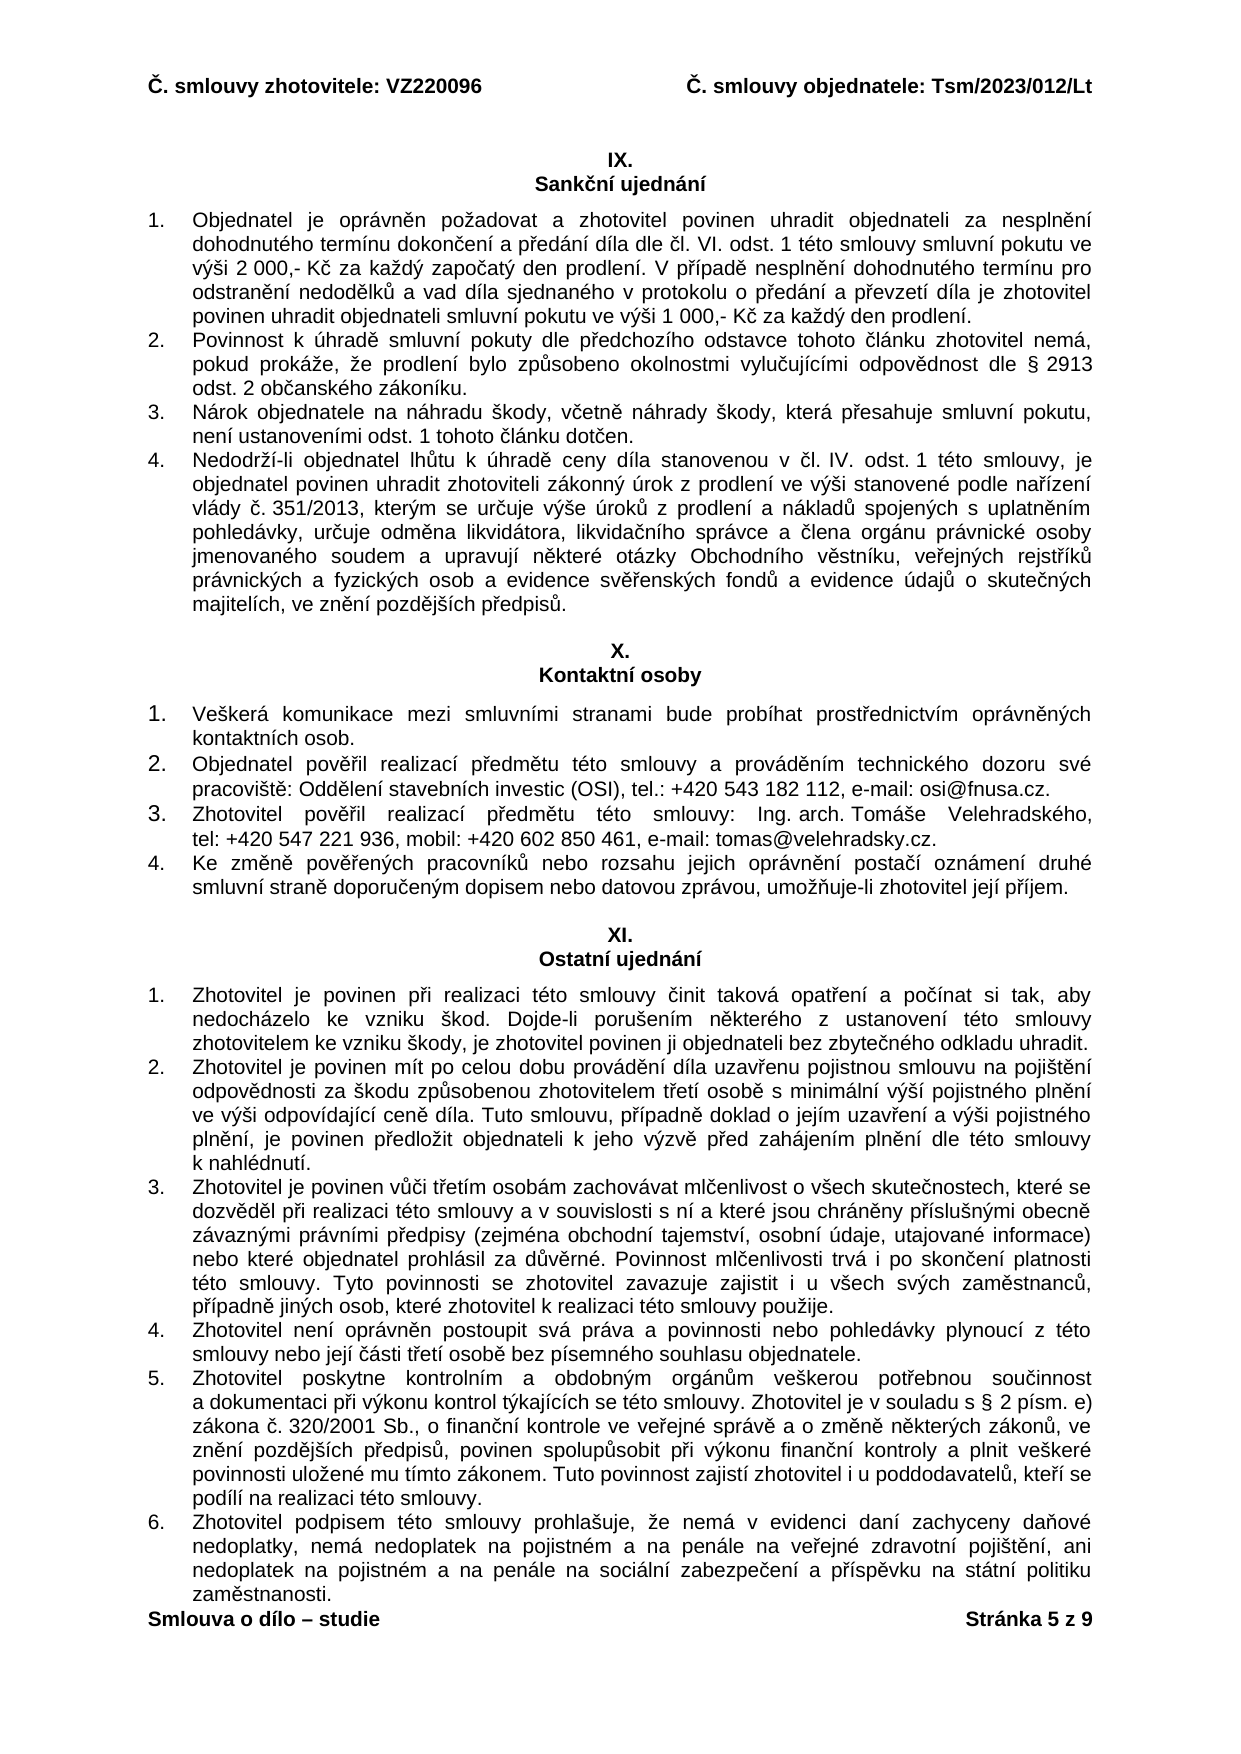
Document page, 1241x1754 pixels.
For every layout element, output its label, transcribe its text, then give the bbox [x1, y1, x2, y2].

list Objednatel pověřil realizací předmětu této smlouvy a prováděním technického dozoru své pracoviště: Oddělení stavebních investic (OSI), tel.: +420 543 182 112, e-mail: osi@fnusa.cz. [148, 750, 1093, 800]
subtitle XI. [148, 922, 1093, 946]
subtitle Kontaktní osoby [148, 663, 1093, 687]
list Veškerá komunikace mezi smluvními stranami bude probíhat prostřednictvím oprávněných kontaktních osob. [148, 700, 1093, 750]
subtitle Sankční ujednání [148, 172, 1093, 196]
list Zhotovitel je povinen při realizaci této smlouvy činit taková opatření a počínat si tak, aby nedocházelo ke vzniku škod. Dojde-li porušením některého z ustanovení této smlouvy zhotovitelem ke vzniku škody, je zhotovitel povinen ji objednateli bez zbytečného odkladu uhradit. [148, 983, 1093, 1055]
text X. [148, 639, 1093, 663]
list Objednatel je oprávněn požadovat a zhotovitel povinen uhradit objednateli za nesplnění dohodnutého termínu dokončení a předání díla dle čl. VI. odst. 1 této smlouvy smluvní pokutu ve výši 2 000,- Kč za každý započatý den prodlení. V případě nesplnění dohodnutého termínu pro odstranění nedodělků a vad díla sjednaného v protokolu o předání a převzetí díla je zhotovitel povinen uhradit objednateli smluvní pokutu ve výši 1 000,- Kč za každý den prodlení. [148, 208, 1093, 328]
list Zhotovitel je povinen mít po celou dobu provádění díla uzavřenu pojistnou smlouvu na pojištění odpovědnosti za škodu způsobenou zhotovitelem třetí osobě s minimální výší pojistného plnění ve výši odpovídající ceně díla. Tuto smlouvu, případně doklad o jejím uzavření a výši pojistného plnění, je povinen předložit objednateli k jeho výzvě před zahájením plnění dle této smlouvy k nahlédnutí. [148, 1055, 1093, 1174]
list Nárok objednatele na náhradu škody, včetně náhrady škody, která přesahuje smluvní pokutu, není ustanoveními odst. 1 tohoto článku dotčen. [148, 400, 1093, 448]
subtitle Ostatní ujednání [148, 946, 1093, 970]
list Zhotovitel je povinen vůči třetím osobám zachovávat mlčenlivost o všech skutečnostech, které se dozvěděl při realizaci této smlouvy a v souvislosti s ní a které jsou chráněny příslušnými obecně závaznými právními předpisy (zejména obchodní tajemství, osobní údaje, utajované informace) nebo které objednatel prohlásil za důvěrné. Povinnost mlčenlivosti trvá i po skončení platnosti této smlouvy. Tyto povinnosti se zhotovitel zavazuje zajistit i u všech svých zaměstnanců, případně jiných osob, které zhotovitel k realizaci této smlouvy použije. [148, 1174, 1093, 1318]
list Nedodrží-li objednatel lhůtu k úhradě ceny díla stanovenou v čl. IV. odst. 1 této smlouvy, je objednatel povinen uhradit zhotoviteli zákonný úrok z prodlení ve výši stanovené podle nařízení vlády č. 351/2013, kterým se určuje výše úroků z prodlení a nákladů spojených s uplatněním pohledávky, určuje odměna likvidátora, likvidačního správce a člena orgánu právnické osoby jmenovaného soudem a upravují některé otázky Obchodního věstníku, veřejných rejstříků právnických a fyzických osob a evidence svěřenských fondů a evidence údajů o skutečných majitelích, ve znění pozdějších předpisů. [148, 448, 1093, 615]
list Zhotovitel poskytne kontrolním a obdobným orgánům veškerou potřebnou součinnost a dokumentaci při výkonu kontrol týkajících se této smlouvy. Zhotovitel je v souladu s § 2 písm. e) zákona č. 320/2001 Sb., o finanční kontrole ve veřejné správě a o změně některých zákonů, ve znění pozdějších předpisů, povinen spolupůsobit při výkonu finanční kontroly a plnit veškeré povinnosti uložené mu tímto zákonem. Tuto povinnost zajistí zhotovitel i u poddodavatelů, kteří se podílí na realizaci této smlouvy. [148, 1366, 1093, 1510]
list Zhotovitel není oprávněn postoupit svá práva a povinnosti nebo pohledávky plynoucí z této smlouvy nebo její části třetí osobě bez písemného souhlasu objednatele. [148, 1318, 1093, 1366]
list Povinnost k úhradě smluvní pokuty dle předchozího odstavce tohoto článku zhotovitel nemá, pokud prokáže, že prodlení bylo způsobeno okolnostmi vylučujícími odpovědnost dle § 2913 odst. 2 občanského zákoníku. [148, 328, 1093, 400]
list Zhotovitel pověřil realizací předmětu této smlouvy: Ing. arch. Tomáše Velehradského, tel: +420 547 221 936, mobil: +420 602 850 461, e-mail: tomas@velehradsky.cz. [148, 800, 1093, 851]
text IX. [148, 148, 1093, 172]
list Zhotovitel podpisem této smlouvy prohlašuje, že nemá v evidenci daní zachyceny daňové nedoplatky, nemá nedoplatek na pojistném a na penále na veřejné zdravotní pojištění, ani nedoplatek na pojistném a na penále na sociální zabezpečení a příspěvku na státní politiku zaměstnanosti. [148, 1510, 1093, 1606]
list Ke změně pověřených pracovníků nebo rozsahu jejich oprávnění postačí oznámení druhé smluvní straně doporučeným dopisem nebo datovou zprávou, umožňuje-li zhotovitel její příjem. [148, 851, 1093, 898]
